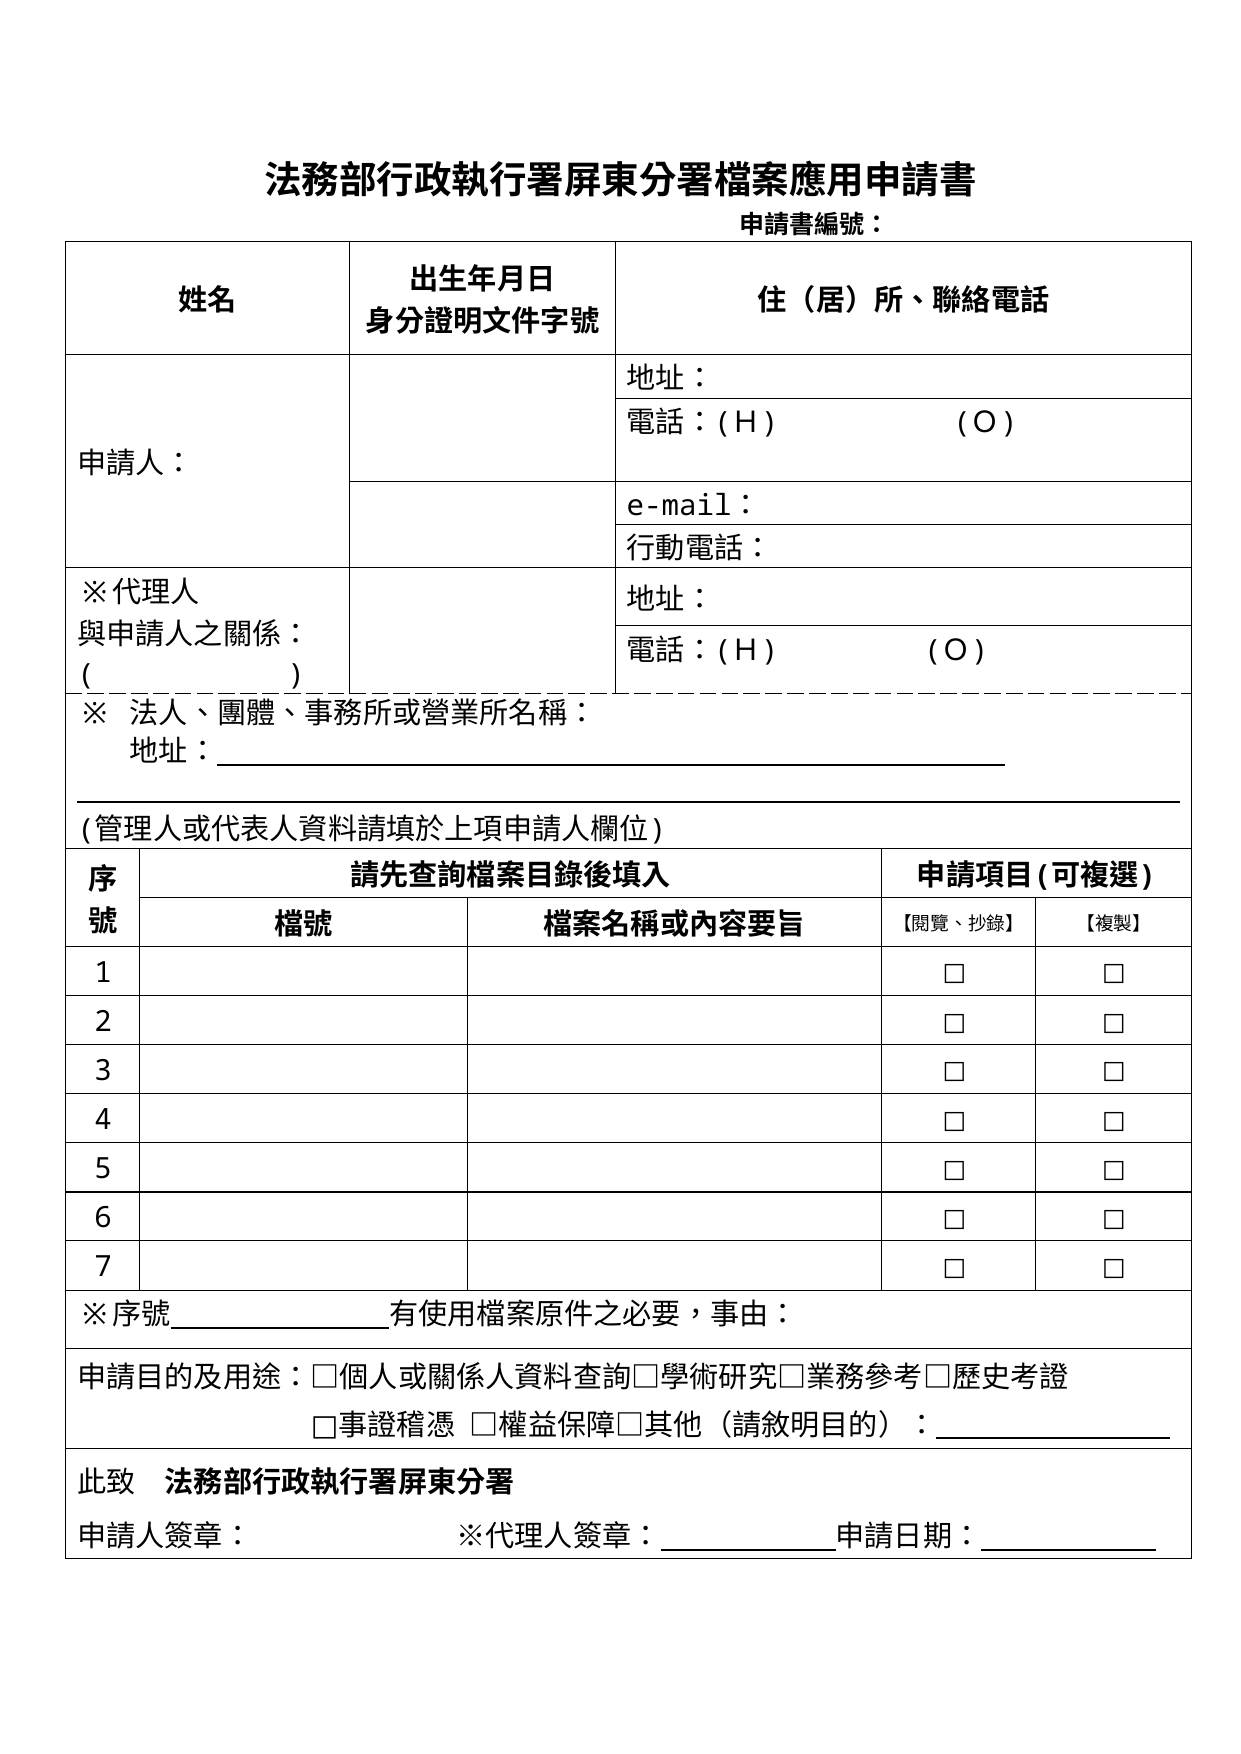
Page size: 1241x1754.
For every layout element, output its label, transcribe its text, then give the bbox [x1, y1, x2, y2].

table_cell 電話：(Ｈ) (Ｏ) [616, 626, 1191, 693]
table_cell 【閱覽、抄錄】 [882, 898, 1035, 946]
table_cell [350, 355, 615, 481]
table_cell 地址： [616, 568, 1191, 625]
table_cell 1 [66, 947, 139, 995]
table_cell 7 [66, 1241, 139, 1289]
table_cell 【複製】 [1036, 898, 1191, 946]
table_cell □ [882, 1193, 1035, 1240]
table_cell 3 [66, 1045, 139, 1093]
table_cell 序號 [66, 849, 139, 946]
table_cell □ [882, 1143, 1035, 1191]
table_cell [140, 1045, 467, 1093]
table_cell □ [1036, 1094, 1191, 1142]
table_cell 請先查詢檔案目錄後填入 [140, 849, 881, 897]
table_cell [350, 482, 615, 567]
table_header 姓名 [66, 242, 349, 354]
table_cell 申請項目(可複選) [882, 849, 1191, 897]
table_cell □ [882, 1094, 1035, 1142]
table_cell (管理人或代表人資料請填於上項申請人欄位) [66, 806, 1191, 848]
table_header 出生年月日 身分證明文件字號 [350, 242, 615, 354]
table_cell 6 [66, 1193, 139, 1240]
table_cell 4 [66, 1094, 139, 1142]
text 申請書編號： [187, 204, 1053, 241]
table_cell [350, 568, 615, 693]
table_cell □ [882, 996, 1035, 1044]
table_cell [140, 947, 467, 995]
table_cell [66, 1559, 1191, 1589]
table_cell ※代理人 與申請人之關係： ( ) [66, 568, 349, 693]
table_cell [468, 1193, 881, 1240]
table_cell 此致 法務部行政執行署屏東分署 申請人簽章： ※代理人簽章： 申請日期： [66, 1449, 1191, 1557]
table_cell ※ 法人、團體、事務所或營業所名稱： 地址： [66, 693, 1191, 769]
table_cell e-mail： [616, 482, 1191, 524]
table_cell [468, 1045, 881, 1093]
table_header 住（居）所、聯絡電話 [616, 242, 1191, 354]
table_cell 電話：(Ｈ) (Ｏ) [616, 399, 1191, 481]
table_cell [140, 1193, 467, 1240]
table_cell 行動電話： [616, 525, 1191, 567]
table_cell [468, 1094, 881, 1142]
table_cell [468, 1241, 881, 1289]
table_cell [140, 1143, 467, 1191]
table_cell □ [882, 1045, 1035, 1093]
table_cell [468, 947, 881, 995]
table_cell 5 [66, 1143, 139, 1191]
table_cell 2 [66, 996, 139, 1044]
text 法務部行政執行署屏東分署檔案應用申請書 [187, 150, 1053, 204]
table_cell 地址： [616, 355, 1191, 397]
table_cell □ [1036, 1045, 1191, 1093]
table_cell [140, 996, 467, 1044]
table_cell [140, 1241, 467, 1289]
table_cell 申請人： [66, 355, 349, 567]
table_cell 檔案名稱或內容要旨 [468, 898, 881, 946]
table_cell □ [1036, 947, 1191, 995]
table_cell □ [1036, 1241, 1191, 1289]
table_cell [468, 1143, 881, 1191]
table_cell ※序號 有使用檔案原件之必要，事由： [66, 1291, 1191, 1348]
table_cell □ [882, 1241, 1035, 1289]
table_cell □ [882, 947, 1035, 995]
table_cell 檔號 [140, 898, 467, 946]
table_cell [140, 1094, 467, 1142]
table_cell □ [1036, 996, 1191, 1044]
table_cell □ [1036, 1193, 1191, 1240]
table_cell [468, 996, 881, 1044]
table_cell □ [1036, 1143, 1191, 1191]
table_cell 申請目的及用途：□個人或關係人資料查詢□學術研究□業務參考□歷史考證 □事證稽憑 □權益保障□其他（請敘明目的）： [66, 1349, 1191, 1448]
table_cell [66, 769, 1191, 806]
